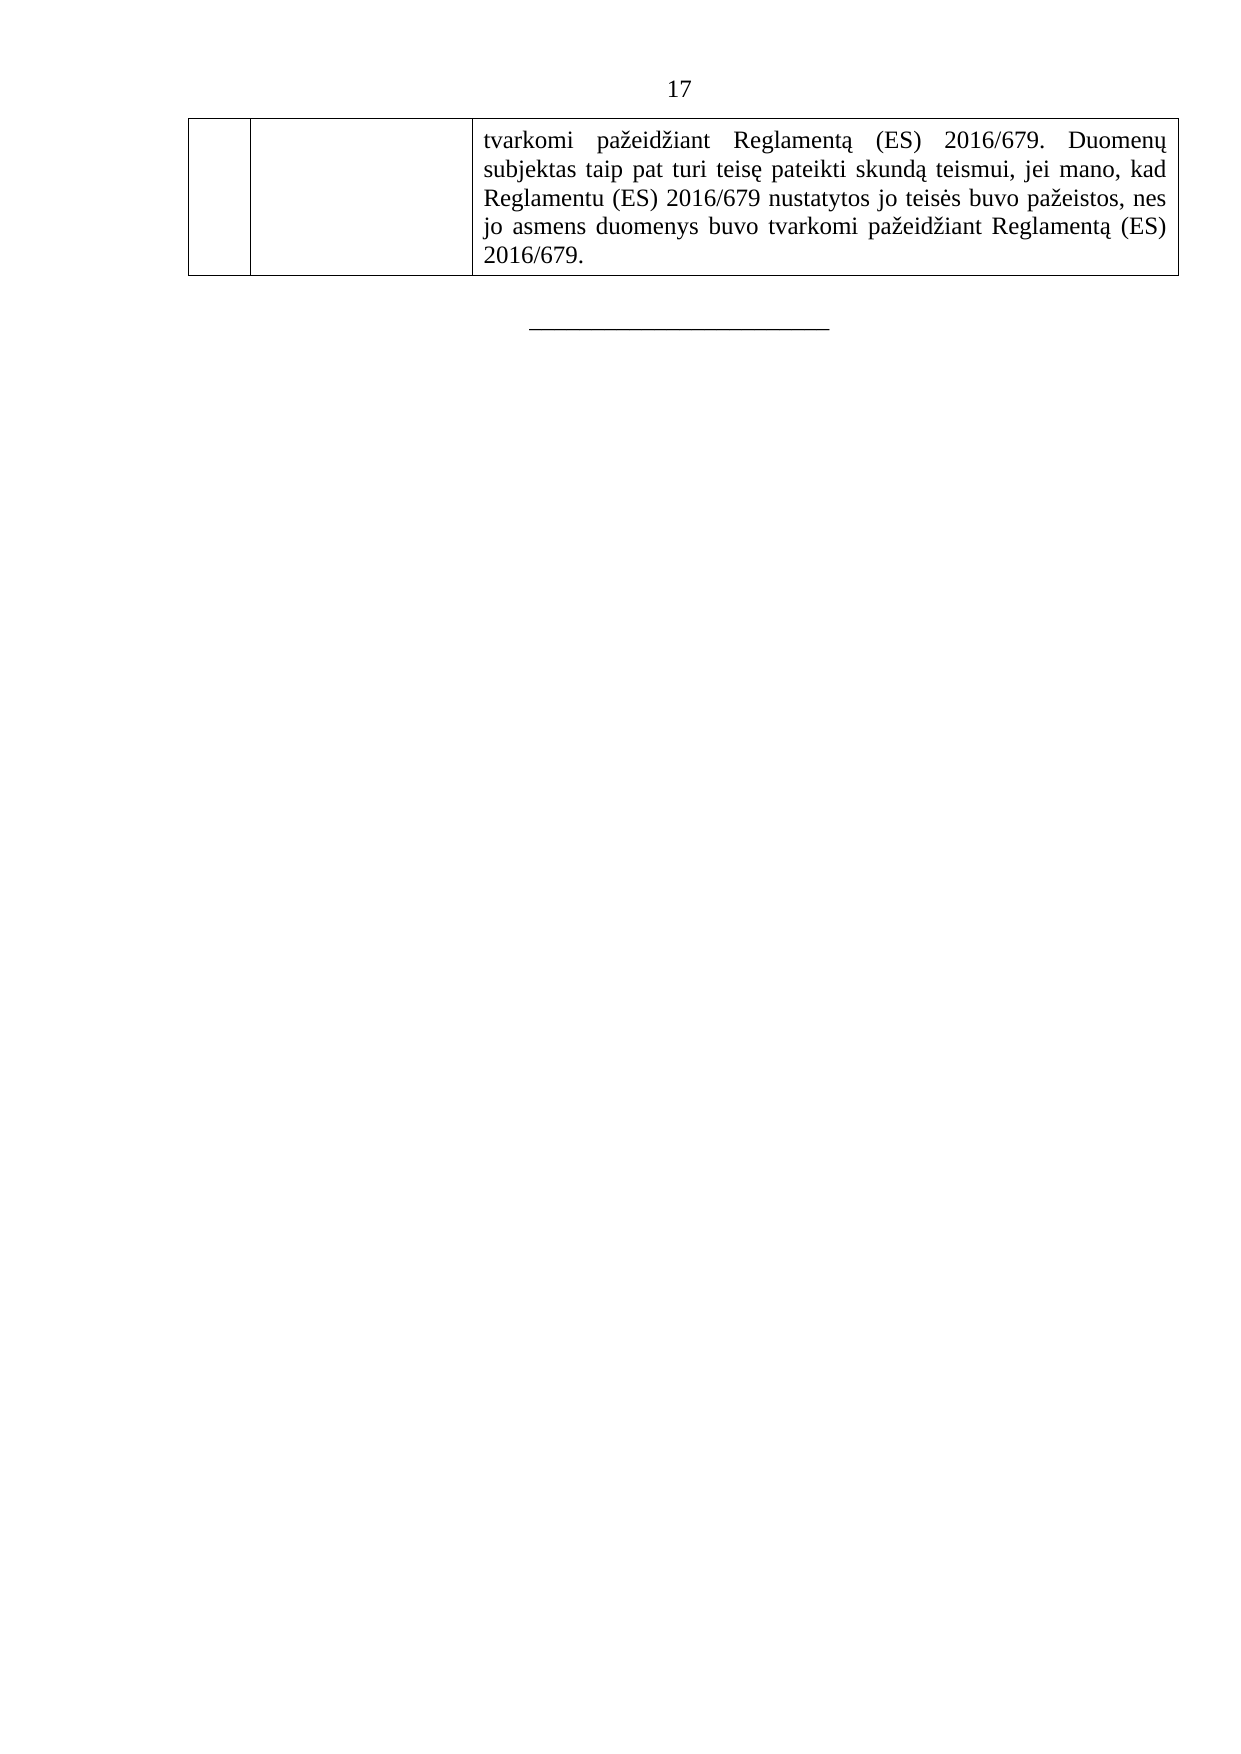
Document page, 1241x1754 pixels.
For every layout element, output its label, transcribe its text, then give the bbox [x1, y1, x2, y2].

text ________________________ [177, 304, 1181, 333]
table_cell [251, 119, 472, 275]
table_cell [189, 119, 250, 275]
table_cell tvarkomi pažeidžiant Reglamentą (ES) 2016/679. Duomenų subjektas taip pat turi teisę pateikti skundą teismui, jei mano, kad Reglamentu (ES) 2016/679 nustatytos jo teisės buvo pažeistos, nes jo asmens duomenys buvo tvarkomi pažeidžiant Reglamentą (ES) 2016/679. [473, 119, 1178, 275]
